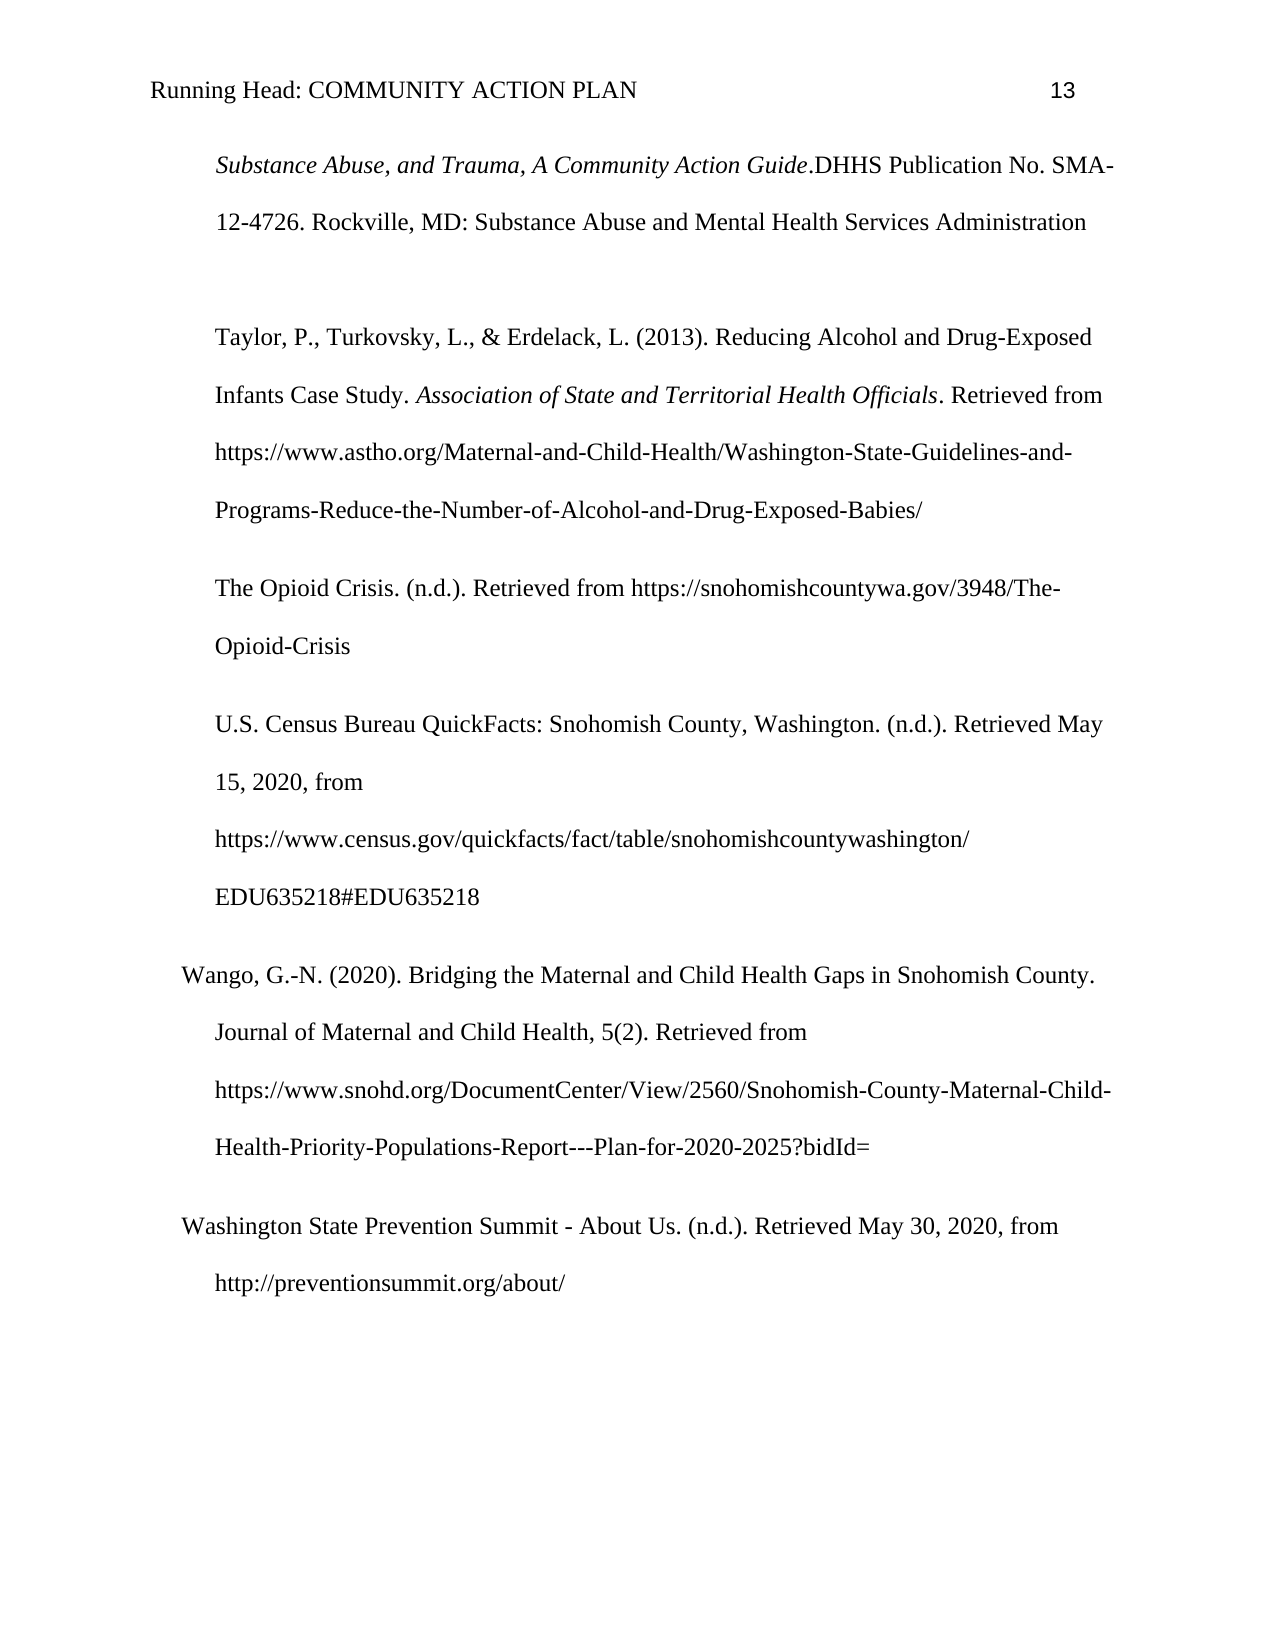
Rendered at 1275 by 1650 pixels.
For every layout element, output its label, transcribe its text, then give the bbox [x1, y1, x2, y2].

text Substance Abuse, and Trauma, A Community Action Guide.DHHS Publication No. SMA-12-4726. Rockville, MD: Substance Abuse and Mental Health Services Administration [150, 150, 1125, 236]
text Washington State Prevention Summit - About Us. (n.d.). Retrieved May 30, 2020, from http://preventionsummit.org/about/ [181, 1211, 1125, 1297]
text Taylor, P., Turkovsky, L., & Erdelack, L. (2013). Reducing Alcohol and Drug-Exposed Infants Case Study. Association of State and Territorial Health Officials. Retrieved from https://www.astho.org/Maternal-and-Child-Health/Washington-State-Guidelines-and-Programs-Reduce-the-Number-of-Alcohol-and-Drug-Exposed-Babies/ [214, 322, 1125, 524]
text The Opioid Crisis. (n.d.). Retrieved from https://snohomishcountywa.gov/3948/The-Opioid-Crisis [214, 573, 1125, 659]
text U.S. Census Bureau QuickFacts: Snohomish County, Washington. (n.d.). Retrieved May 15, 2020, from https://www.census.gov/quickfacts/fact/table/snohomishcountywashington/EDU635218#EDU635218 [214, 709, 1125, 910]
text Wango, G.-N. (2020). Bridging the Maternal and Child Health Gaps in Snohomish County. Journal of Maternal and Child Health, 5(2). Retrieved from https://www.snohd.org/DocumentCenter/View/2560/Snohomish-County-Maternal-Child-Health-Priority-Populations-Report---Plan-for-2020-2025?bidId= [181, 960, 1125, 1161]
